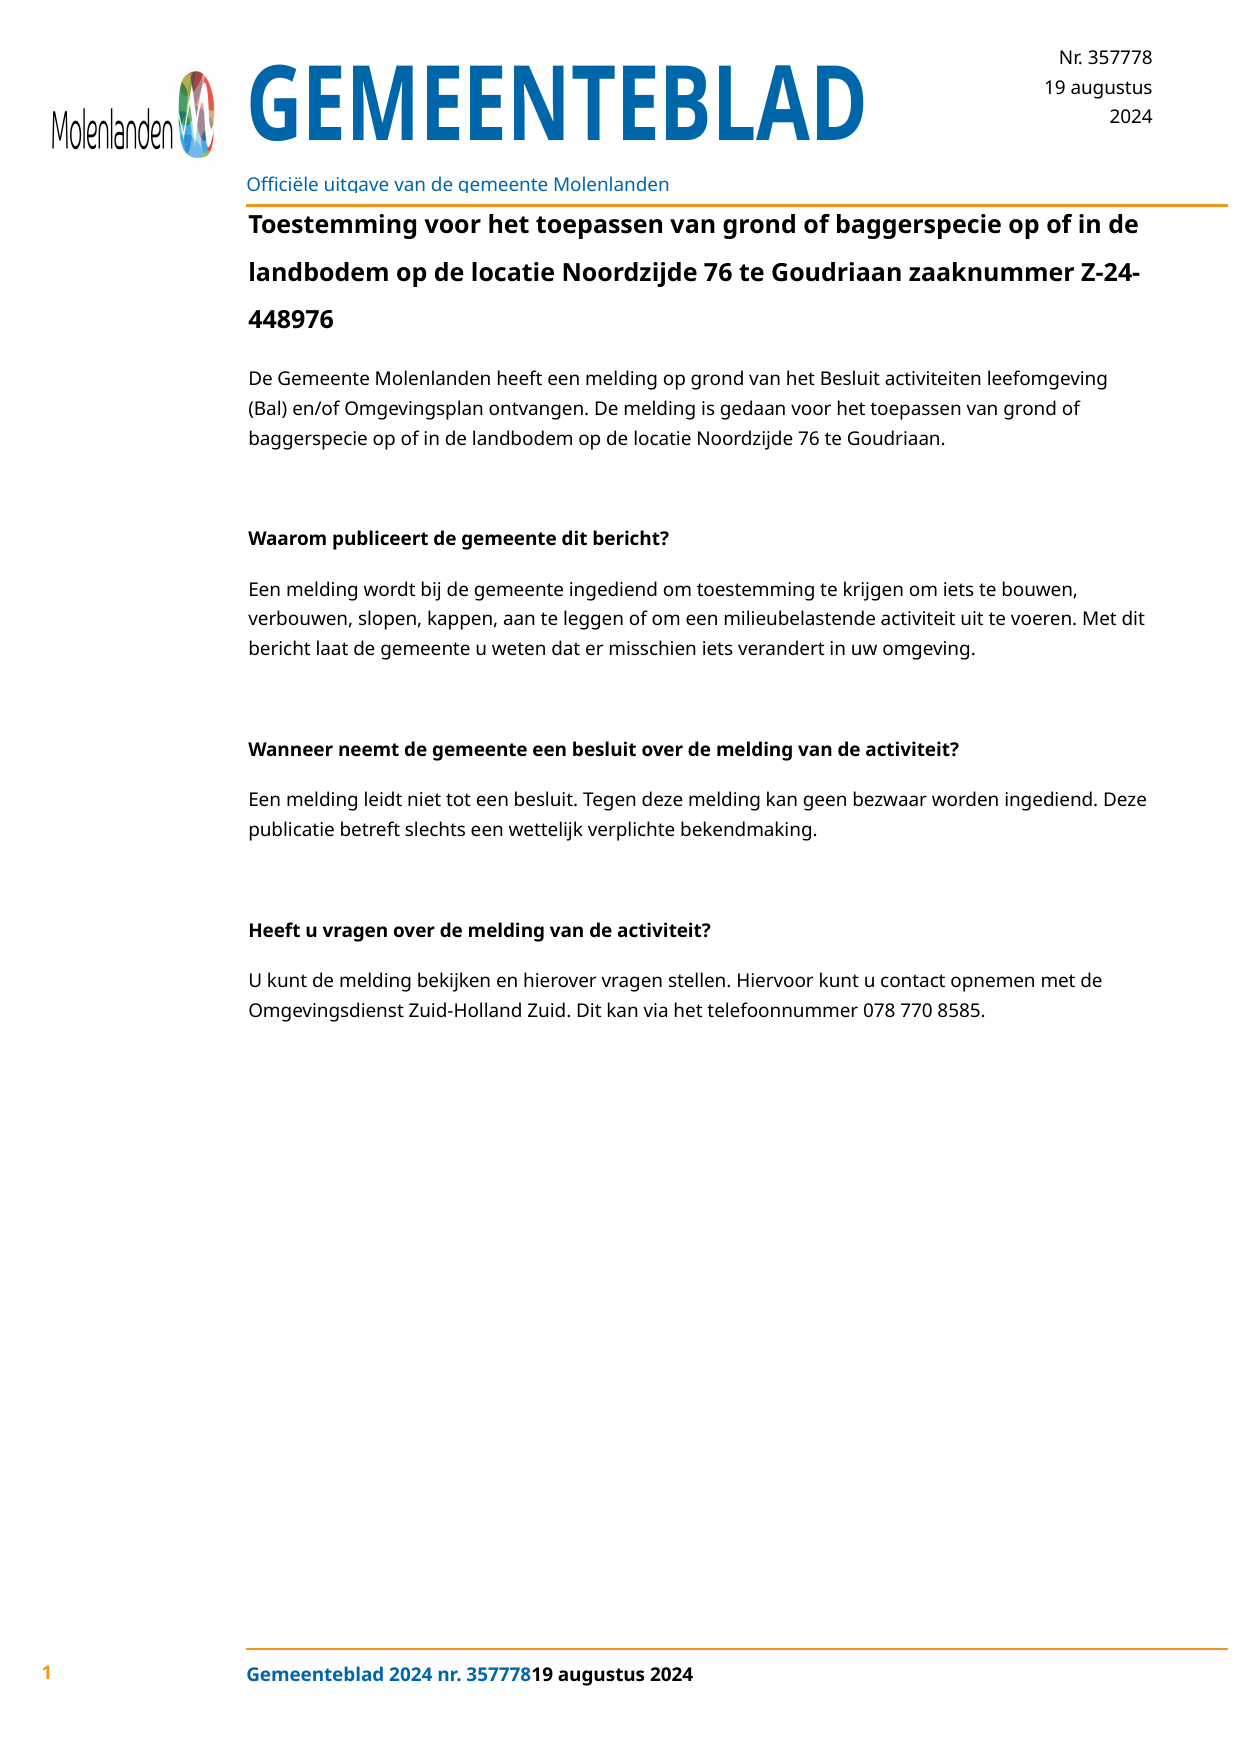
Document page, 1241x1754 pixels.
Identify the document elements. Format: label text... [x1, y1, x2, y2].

text Toestemming voor het toepassen van grond of baggerspecie op of in de landbodem op de locatie Noordzijde 76 te Goudriaan zaaknummer Z-24-448976 [248, 207, 1152, 336]
text Een melding wordt bij de gemeente ingediend om toestemming te krijgen om iets te bouwen, verbouwen, slopen, kappen, aan te leggen of om een milieubelastende activiteit uit te voeren. Met dit bericht laat de gemeente u weten dat er misschien iets verandert in uw omgeving. [248, 576, 1152, 661]
text U kunt de melding bekijken en hierover vragen stellen. Hiervoor kunt u contact opnemen met de Omgevingsdienst Zuid-Holland Zuid. Dit kan via het telefoonnummer 078 770 8585. [248, 967, 1152, 1022]
text Waarom publiceert de gemeente dit bericht? [248, 526, 1152, 551]
text Wanneer neemt de gemeente een besluit over de melding van de activiteit? [248, 736, 1152, 762]
text De Gemeente Molenlanden heeft een melding op grond van het Besluit activiteiten leefomgeving (Bal) en/of Omgevingsplan ontvangen. De melding is gedaan voor het toepassen van grond of baggerspecie op of in de landbodem op de locatie Noordzijde 76 te Goudriaan. [248, 366, 1152, 450]
text Heeft u vragen over de melding van de activiteit? [248, 917, 1152, 942]
text Een melding leidt niet tot een besluit. Tegen deze melding kan geen bezwaar worden ingediend. Deze publicatie betreft slechts een wettelijk verplichte bekendmaking. [248, 786, 1152, 842]
picture [41, 47, 231, 172]
